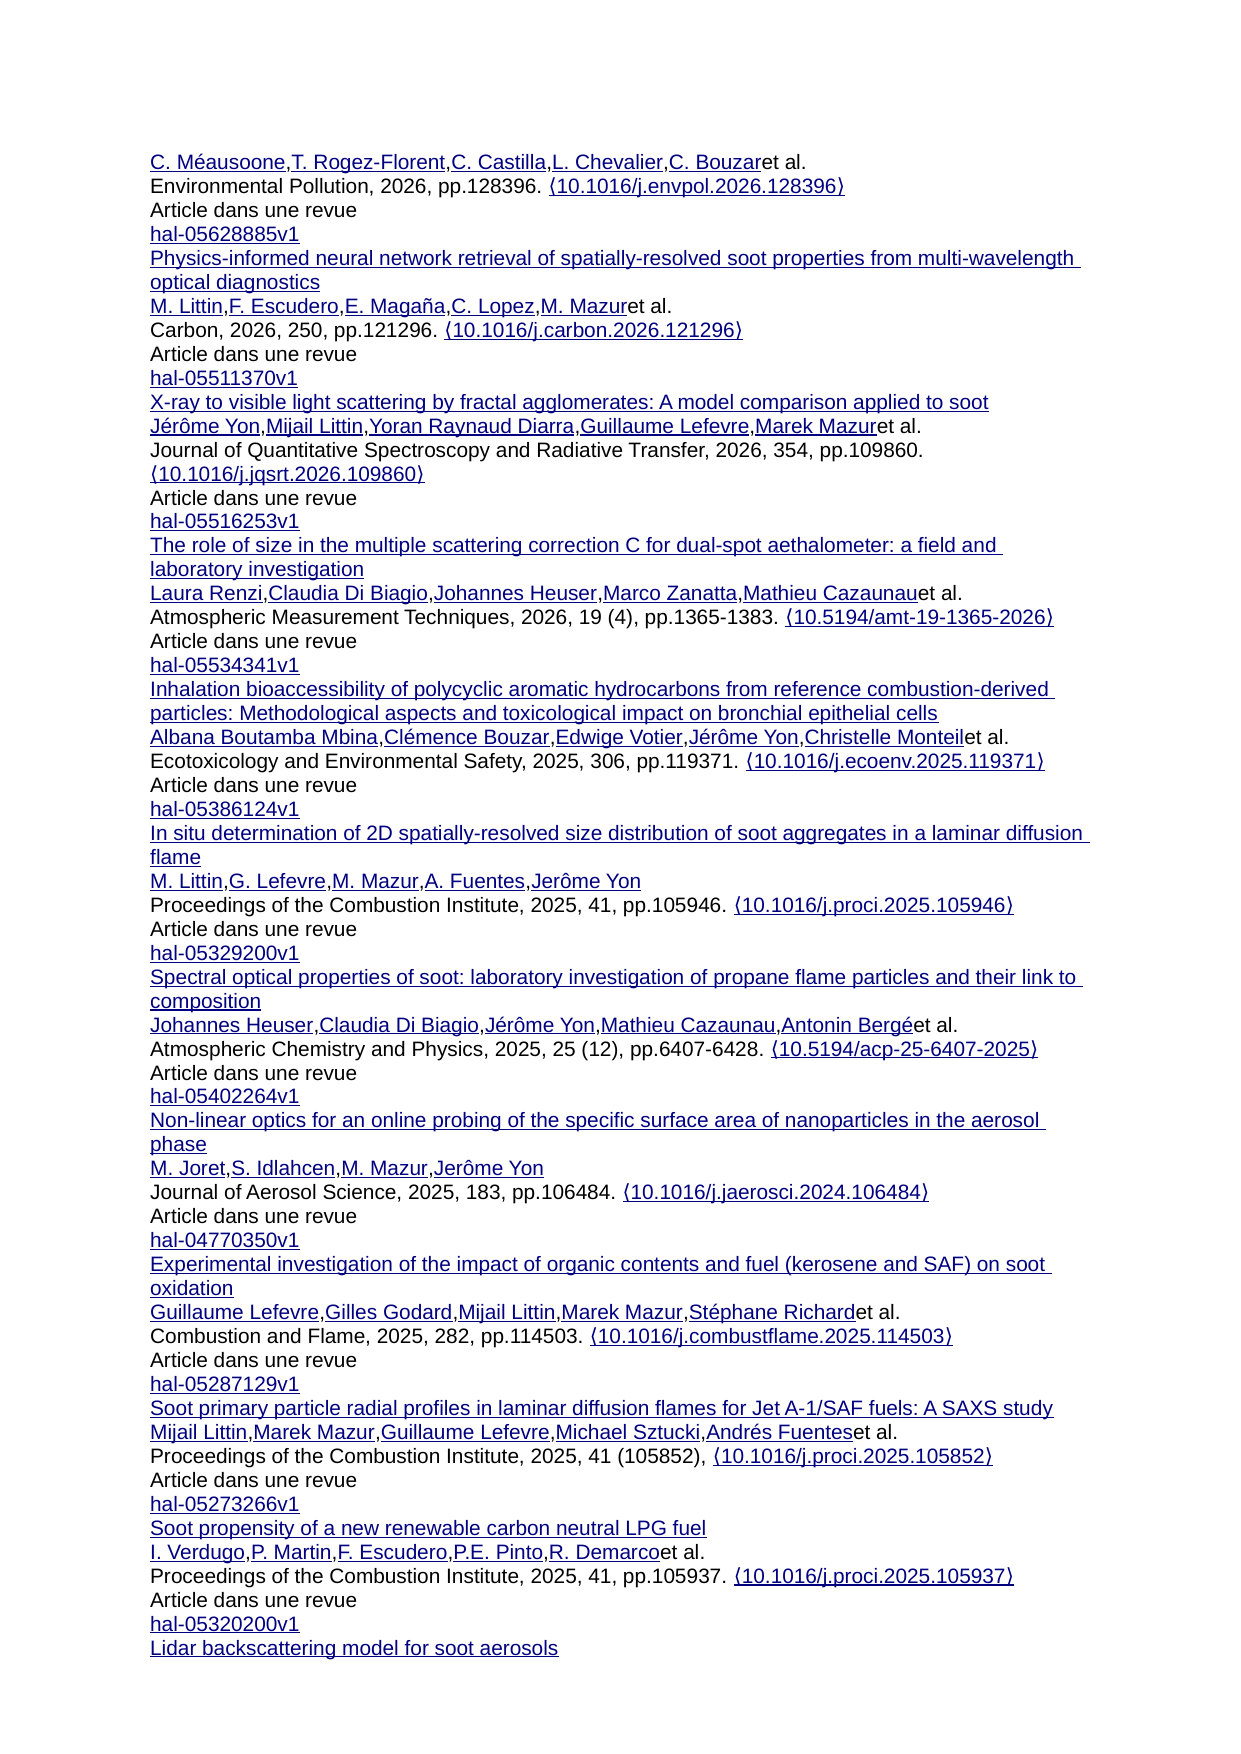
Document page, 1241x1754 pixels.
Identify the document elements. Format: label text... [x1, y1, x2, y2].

table_cell flame M. Littin,G. Lefevre,M. Mazur,A. Fuentes,Jerôme Yon Proceedings of the Combustion Institute, 2025, 41, pp.105946. ⟨10.1016/j.proci.2025.105946⟩ Article dans une revue hal-05329200v1 [150, 843, 1090, 964]
table_cell Non-linear optics for an online probing of the specific surface area of nanoparticles in the aerosol phase M. Joret,S. Idlahcen,M. Mazur,Jerôme Yon Journal of Aerosol Science, 2025, 183, pp.106484. ⟨10.1016/j.jaerosci.2024.106484⟩ Article dans une revue hal-04770350v1 [150, 1108, 1090, 1252]
table_cell Soot propensity of a new renewable carbon neutral LPG fuel I. Verdugo,P. Martin,F. Escudero,P.E. Pinto,R. Demarcoet al. Proceedings of the Combustion Institute, 2025, 41, pp.105937. ⟨10.1016/j.proci.2025.105937⟩ Article dans une revue hal-05320200v1 [150, 1516, 1090, 1635]
table_cell Inhalation bioaccessibility of polycyclic aromatic hydrocarbons from reference combustion-derived particles: Methodological aspects and toxicological impact on bronchial epithelial cells Albana Boutamba Mbina,Clémence Bouzar,Edwige Votier,Jérôme Yon,Christelle Monteilet al. Ecotoxicology and Environmental Safety, 2025, 306, pp.119371. ⟨10.1016/j.ecoenv.2025.119371⟩ Article dans une revue hal-05386124v1 [150, 677, 1090, 821]
table_cell Soot primary particle radial profiles in laminar diffusion flames for Jet A-1/SAF fuels: A SAXS study Mijail Littin,Marek Mazur,Guillaume Lefevre,Michael Sztucki,Andrés Fuenteset al. Proceedings of the Combustion Institute, 2025, 41 (105852), ⟨10.1016/j.proci.2025.105852⟩ Article dans une revue hal-05273266v1 [150, 1396, 1090, 1516]
table_cell X-ray to visible light scattering by fractal agglomerates: A model comparison applied to soot Jérôme Yon,Mijail Littin,Yoran Raynaud Diarra,Guillaume Lefevre,Marek Mazuret al. Journal of Quantitative Spectroscopy and Radiative Transfer, 2026, 354, pp.109860. ⟨10.1016/j.jqsrt.2026.109860⟩ Article dans une revue hal-05516253v1 [150, 390, 1090, 533]
table_cell Experimental investigation of the impact of organic contents and fuel (kerosene and SAF) on soot oxidation Guillaume Lefevre,Gilles Godard,Mijail Littin,Marek Mazur,Stéphane Richardet al. Combustion and Flame, 2025, 282, pp.114503. ⟨10.1016/j.combustflame.2025.114503⟩ Article dans une revue hal-05287129v1 [150, 1252, 1090, 1396]
table_cell In situ determination of 2D spatially-resolved size distribution of soot aggregates in a laminar diffusion [150, 821, 1090, 842]
table_cell C. Méausoone,T. Rogez-Florent,C. Castilla,L. Chevalier,C. Bouzaret al. Environmental Pollution, 2026, pp.128396. ⟨10.1016/j.envpol.2026.128396⟩ Article dans une revue hal-05628885v1 [150, 150, 1090, 246]
table_cell The role of size in the multiple scattering correction C for dual-spot aethalometer: a field and laboratory investigation Laura Renzi,Claudia Di Biagio,Johannes Heuser,Marco Zanatta,Mathieu Cazaunauet al. Atmospheric Measurement Techniques, 2026, 19 (4), pp.1365-1383. ⟨10.5194/amt-19-1365-2026⟩ Article dans une revue hal-05534341v1 [150, 533, 1090, 677]
table_cell Spectral optical properties of soot: laboratory investigation of propane flame particles and their link to composition Johannes Heuser,Claudia Di Biagio,Jérôme Yon,Mathieu Cazaunau,Antonin Bergéet al. Atmospheric Chemistry and Physics, 2025, 25 (12), pp.6407-6428. ⟨10.5194/acp-25-6407-2025⟩ Article dans une revue hal-05402264v1 [150, 965, 1090, 1108]
table_cell Physics-informed neural network retrieval of spatially-resolved soot properties from multi-wavelength optical diagnostics M. Littin,F. Escudero,E. Magaña,C. Lopez,M. Mazuret al. Carbon, 2026, 250, pp.121296. ⟨10.1016/j.carbon.2026.121296⟩ Article dans une revue hal-05511370v1 [150, 246, 1090, 389]
table_cell Lidar backscattering model for soot aerosols [150, 1635, 1090, 1659]
